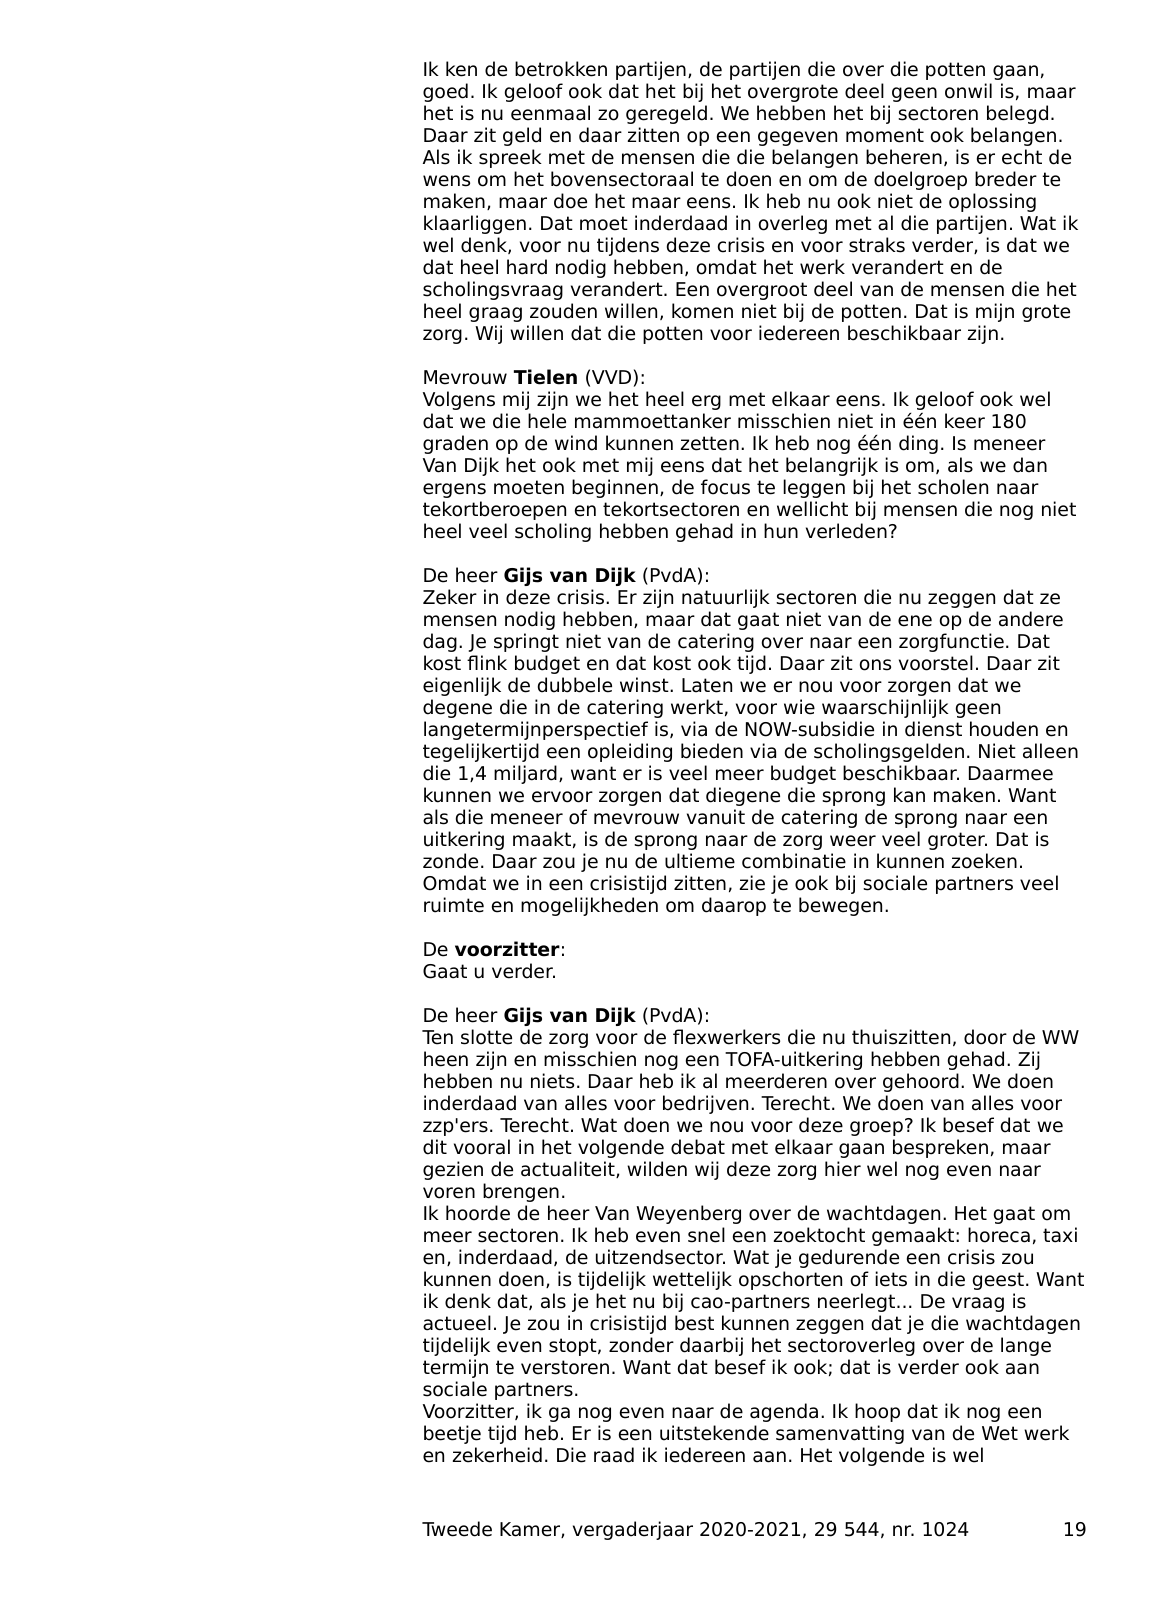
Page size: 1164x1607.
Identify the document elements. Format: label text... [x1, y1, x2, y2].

text Ik ken de betrokken partijen, de partijen die over die potten gaan, goed. Ik geloof ook dat het bij het overgrote deel geen onwil is, maar het is nu eenmaal zo geregeld. We hebben het bij sectoren belegd. Daar zit geld en daar zitten op een gegeven moment ook belangen. Als ik spreek met de mensen die die belangen beheren, is er echt de wens om het bovensectoraal te doen en om de doelgroep breder te maken, maar doe het maar eens. Ik heb nu ook niet de oplossing klaarliggen. Dat moet inderdaad in overleg met al die partijen. Wat ik wel denk, voor nu tijdens deze crisis en voor straks verder, is dat we dat heel hard nodig hebben, omdat het werk verandert en de scholingsvraag verandert. Een overgroot deel van de mensen die het heel graag zouden willen, komen niet bij de potten. Dat is mijn grote zorg. Wij willen dat die potten voor iedereen beschikbaar zijn. [422, 59, 1087, 345]
text De heer Gijs van Dijk (PvdA): [422, 1005, 1087, 1027]
text Ik hoorde de heer Van Weyenberg over de wachtdagen. Het gaat om meer sectoren. Ik heb even snel een zoektocht gemaakt: horeca, taxi en, inderdaad, de uitzendsector. Wat je gedurende een crisis zou kunnen doen, is tijdelijk wettelijk opschorten of iets in die geest. Want ik denk dat, als je het nu bij cao-partners neerlegt... De vraag is actueel. Je zou in crisistijd best kunnen zeggen dat je die wachtdagen tijdelijk even stopt, zonder daarbij het sectoroverleg over de lange termijn te verstoren. Want dat besef ik ook; dat is verder ook aan sociale partners. [422, 1203, 1087, 1401]
text Ten slotte de zorg voor de flexwerkers die nu thuiszitten, door de WW heen zijn en misschien nog een TOFA-uitkering hebben gehad. Zij hebben nu niets. Daar heb ik al meerderen over gehoord. We doen inderdaad van alles voor bedrijven. Terecht. We doen van alles voor zzp'ers. Terecht. Wat doen we nou voor deze groep? Ik besef dat we dit vooral in het volgende debat met elkaar gaan bespreken, maar gezien de actualiteit, wilden wij deze zorg hier wel nog even naar voren brengen. [422, 1027, 1087, 1203]
text Volgens mij zijn we het heel erg met elkaar eens. Ik geloof ook wel dat we die hele mammoettanker misschien niet in één keer 180 graden op de wind kunnen zetten. Ik heb nog één ding. Is meneer Van Dijk het ook met mij eens dat het belangrijk is om, als we dan ergens moeten beginnen, de focus te leggen bij het scholen naar tekortberoepen en tekortsectoren en wellicht bij mensen die nog niet heel veel scholing hebben gehad in hun verleden? [422, 389, 1087, 543]
text Gaat u verder. [422, 961, 1087, 983]
text De heer Gijs van Dijk (PvdA): [422, 565, 1087, 587]
text Zeker in deze crisis. Er zijn natuurlijk sectoren die nu zeggen dat ze mensen nodig hebben, maar dat gaat niet van de ene op de andere dag. Je springt niet van de catering over naar een zorgfunctie. Dat kost flink budget en dat kost ook tijd. Daar zit ons voorstel. Daar zit eigenlijk de dubbele winst. Laten we er nou voor zorgen dat we degene die in de catering werkt, voor wie waarschijnlijk geen langetermijnperspectief is, via de NOW-subsidie in dienst houden en tegelijkertijd een opleiding bieden via de scholingsgelden. Niet alleen die 1,4 miljard, want er is veel meer budget beschikbaar. Daarmee kunnen we ervoor zorgen dat diegene die sprong kan maken. Want als die meneer of mevrouw vanuit de catering de sprong naar een uitkering maakt, is de sprong naar de zorg weer veel groter. Dat is zonde. Daar zou je nu de ultieme combinatie in kunnen zoeken. Omdat we in een crisistijd zitten, zie je ook bij sociale partners veel ruimte en mogelijkheden om daarop te bewegen. [422, 587, 1087, 917]
text De voorzitter: [422, 939, 1087, 961]
text Voorzitter, ik ga nog even naar de agenda. Ik hoop dat ik nog een beetje tijd heb. Er is een uitstekende samenvatting van de Wet werk en zekerheid. Die raad ik iedereen aan. Het volgende is wel [422, 1401, 1087, 1467]
text Mevrouw Tielen (VVD): [422, 367, 1087, 389]
